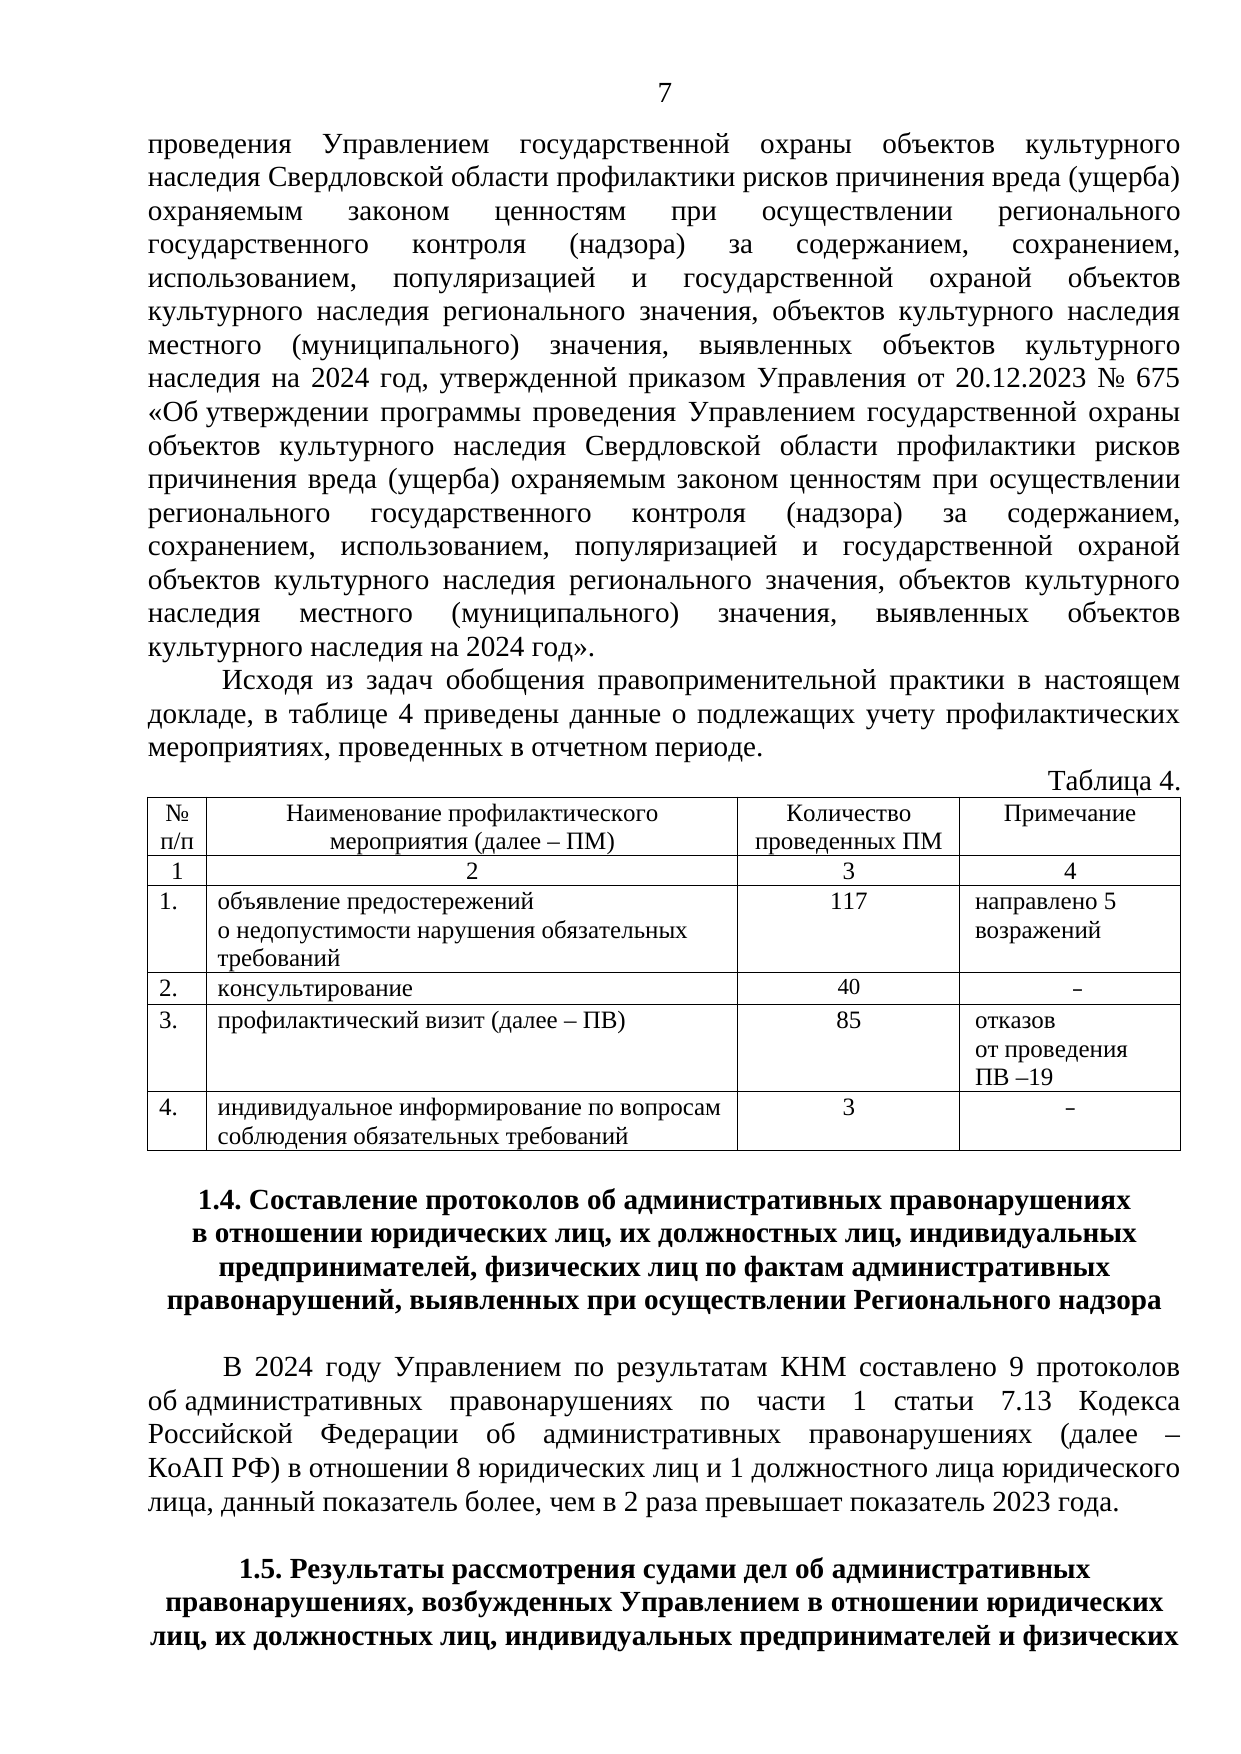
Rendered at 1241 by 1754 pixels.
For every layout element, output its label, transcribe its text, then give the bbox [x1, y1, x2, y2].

table_cell индивидуальное информирование по вопросам соблюдения обязательных требований [207, 1092, 737, 1150]
table_cell [148, 973, 206, 1004]
table_cell объявление предостережений о недопустимости нарушения обязательных требований [207, 886, 737, 972]
table_cell отказов от проведения ПВ –19 [960, 1005, 1180, 1091]
text 1.5. Результаты рассмотрения судами дел об административных правонарушениях, возбужденных Управлением в отношении юридических лиц, их должностных лиц, индивидуальных предпринимателей и физических [148, 1551, 1181, 1651]
text проведения Управлением государственной охраны объектов культурного наследия Свердловской области профилактики рисков причинения вреда (ущерба) охраняемым законом ценностям при осуществлении регионального государственного контроля (надзора) за содержанием, сохранением, использованием, популяризацией и государственной охраной объектов культурного наследия регионального значения, объектов культурного наследия местного (муниципального) значения, выявленных объектов культурного наследия на 2024 год, утвержденной приказом Управления от 20.12.2023 № 675 «Об утверждении программы проведения Управлением государственной охраны объектов культурного наследия Свердловской области профилактики рисков причинения вреда (ущерба) охраняемым законом ценностям при осуществлении регионального государственного контроля (надзора) за содержанием, сохранением, использованием, популяризацией и государственной охраной объектов культурного наследия регионального значения, объектов культурного наследия местного (муниципального) значения, выявленных объектов культурного наследия на 2024 год». [148, 126, 1181, 662]
table_header 2 [207, 856, 737, 885]
table_header № п/п [148, 798, 206, 855]
table_header 1 [148, 856, 206, 885]
table_cell [148, 886, 206, 972]
table_cell 40 [738, 973, 959, 1004]
table_cell профилактический визит (далее – ПВ) [207, 1005, 737, 1091]
table_cell 117 [738, 886, 959, 972]
table_cell консультирование [207, 973, 737, 1004]
table_header Наименование профилактического мероприятия (далее – ПМ) [207, 798, 737, 855]
table_cell [148, 1005, 206, 1091]
table_cell – [960, 1092, 1180, 1150]
table_cell [148, 1092, 206, 1150]
text Исходя из задач обобщения правоприменительной практики в настоящем докладе, в таблице 4 приведены данные о подлежащих учету профилактических мероприятиях, проведенных в отчетном периоде. [148, 662, 1181, 763]
table_cell 3 [738, 1092, 959, 1150]
table_header 3 [738, 856, 959, 885]
text В 2024 году Управлением по результатам КНМ составлено 9 протоколов об административных правонарушениях по части 1 статьи 7.13 Кодекса Российской Федерации об административных правонарушениях (далее – КоАП РФ) в отношении 8 юридических лиц и 1 должностного лица юридического лица, данный показатель более, чем в 2 раза превышает показатель 2023 года. [148, 1349, 1181, 1517]
text 1.4. Составление протоколов об административных правонарушениях в отношении юридических лиц, их должностных лиц, индивидуальных предпринимателей, физических лиц по фактам административных правонарушений, выявленных при осуществлении Регионального надзора [148, 1182, 1181, 1316]
table_header Количество проведенных ПМ [738, 798, 959, 855]
table_cell – [960, 973, 1180, 1004]
table_header Примечание [960, 798, 1180, 855]
table_cell направлено 5 возражений [960, 886, 1180, 972]
text Таблица 4. [148, 763, 1181, 797]
table_cell 85 [738, 1005, 959, 1091]
table_header 4 [960, 856, 1180, 885]
